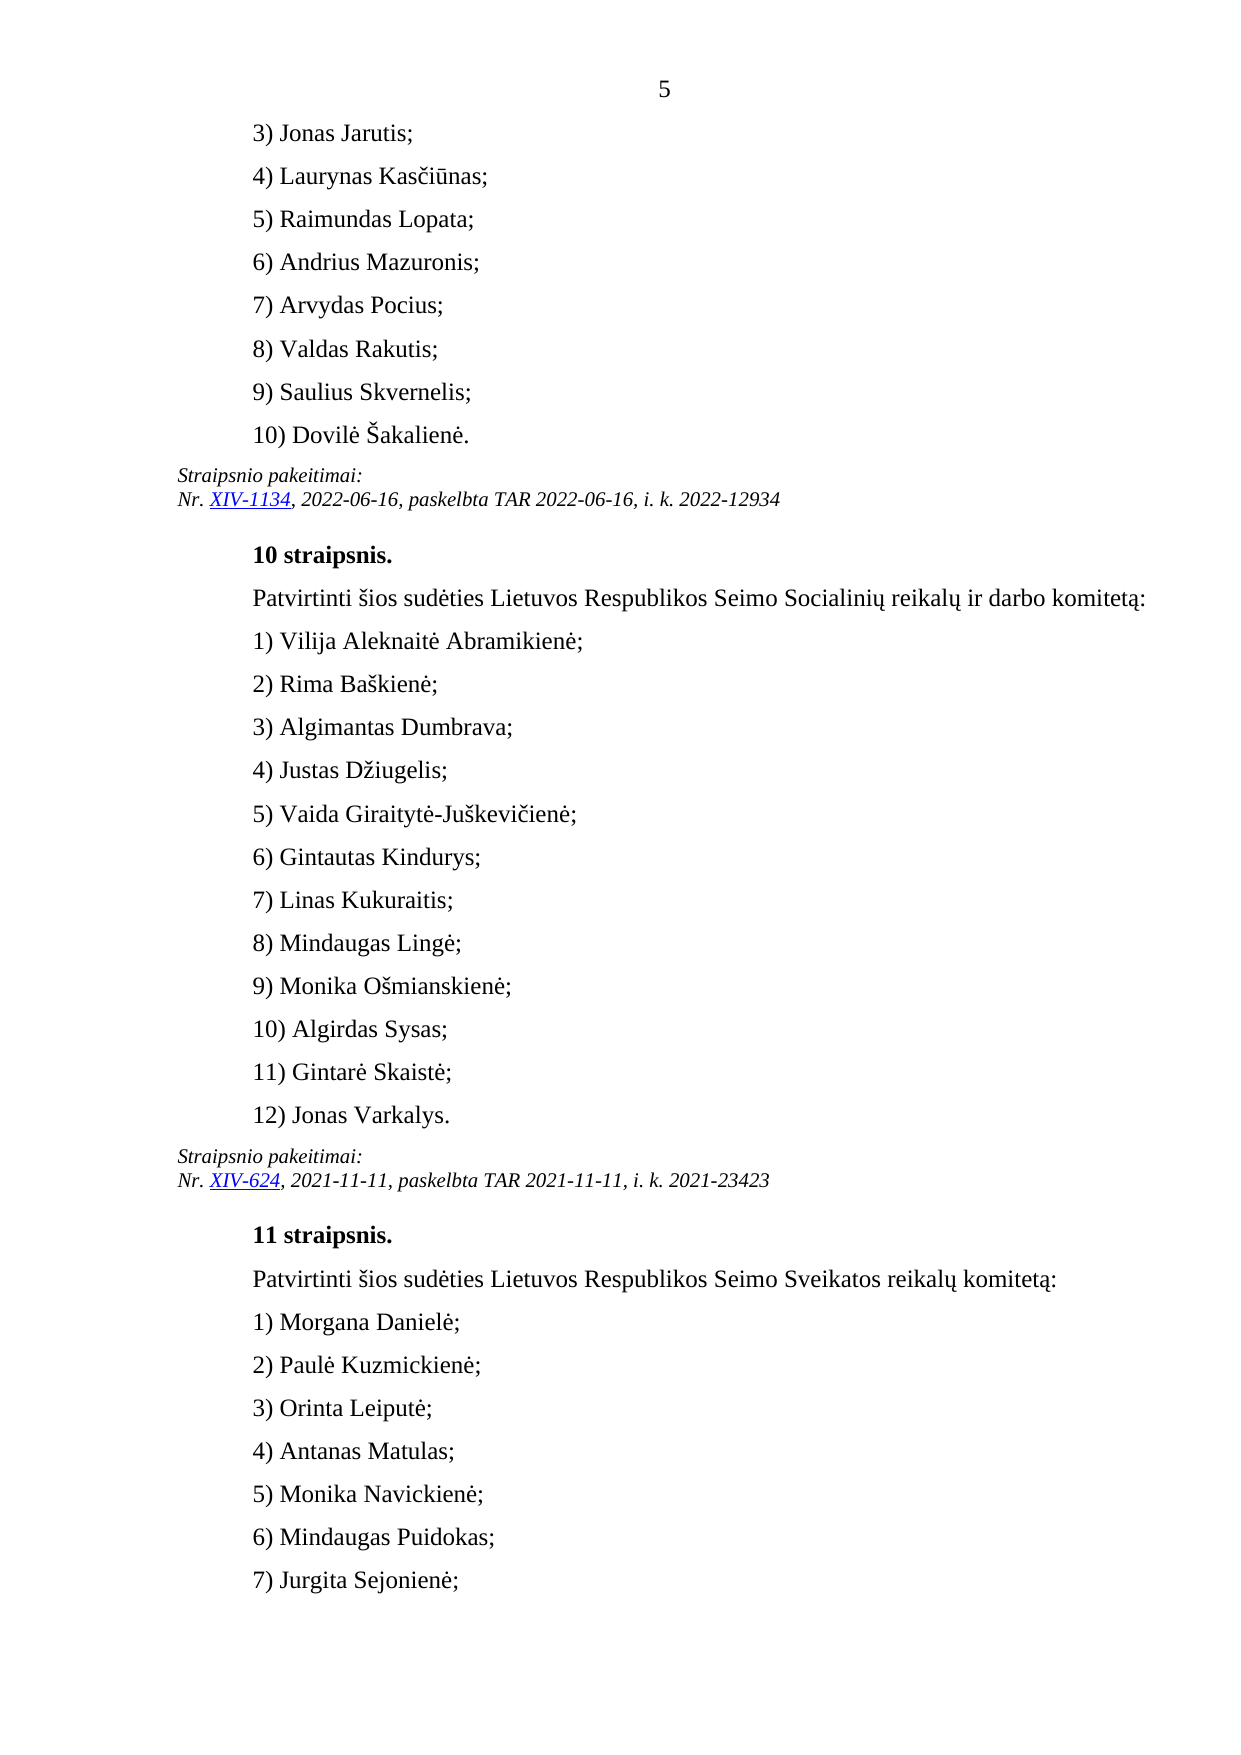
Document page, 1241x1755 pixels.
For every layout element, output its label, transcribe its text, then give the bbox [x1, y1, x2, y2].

text 1) Morgana Danielė; [177, 1307, 1152, 1336]
text Patvirtinti šios sudėties Lietuvos Respublikos Seimo Sveikatos reikalų komitetą: [177, 1264, 1152, 1292]
text 11 straipsnis. [177, 1221, 1152, 1249]
text 5) Vaida Giraitytė-Juškevičienė; [177, 799, 1152, 827]
text 10 straipsnis. [177, 540, 1152, 569]
text 9) Saulius Skvernelis; [177, 377, 1152, 406]
text 3) Algimantas Dumbrava; [177, 712, 1152, 741]
text 1) Vilija Aleknaitė Abramikienė; [177, 626, 1152, 655]
text 4) Laurynas Kasčiūnas; [177, 161, 1152, 190]
text Straipsnio pakeitimai: [177, 1144, 1152, 1168]
text 3) Jonas Jarutis; [177, 118, 1152, 147]
text 3) Orinta Leiputė; [177, 1393, 1152, 1422]
text Straipsnio pakeitimai: [177, 463, 1152, 487]
text 4) Justas Džiugelis; [177, 756, 1152, 784]
text 6) Gintautas Kindurys; [177, 842, 1152, 871]
text 10) Dovilė Šakalienė. [177, 420, 1152, 449]
text 4) Antanas Matulas; [177, 1436, 1152, 1465]
text 8) Mindaugas Lingė; [177, 928, 1152, 957]
text 8) Valdas Rakutis; [177, 334, 1152, 362]
text 12) Jonas Varkalys. [177, 1101, 1152, 1129]
text 7) Jurgita Sejonienė; [177, 1566, 1152, 1594]
text 5) Raimundas Lopata; [177, 204, 1152, 233]
text 10) Algirdas Sysas; [177, 1014, 1152, 1043]
text 11) Gintarė Skaistė; [177, 1057, 1152, 1086]
text Patvirtinti šios sudėties Lietuvos Respublikos Seimo Socialinių reikalų ir darbo komitetą: [177, 583, 1152, 612]
text 7) Arvydas Pocius; [177, 291, 1152, 319]
text 9) Monika Ošmianskienė; [177, 971, 1152, 1000]
text 2) Paulė Kuzmickienė; [177, 1350, 1152, 1379]
text 2) Rima Baškienė; [177, 669, 1152, 698]
text Nr. XIV-1134, 2022-06-16, paskelbta TAR 2022-06-16, i. k. 2022-12934 [177, 487, 1152, 511]
text 6) Andrius Mazuronis; [177, 247, 1152, 276]
text 6) Mindaugas Puidokas; [177, 1522, 1152, 1551]
text 7) Linas Kukuraitis; [177, 885, 1152, 914]
text 5) Monika Navickienė; [177, 1479, 1152, 1508]
text Nr. XIV-624, 2021-11-11, paskelbta TAR 2021-11-11, i. k. 2021-23423 [177, 1168, 1152, 1192]
